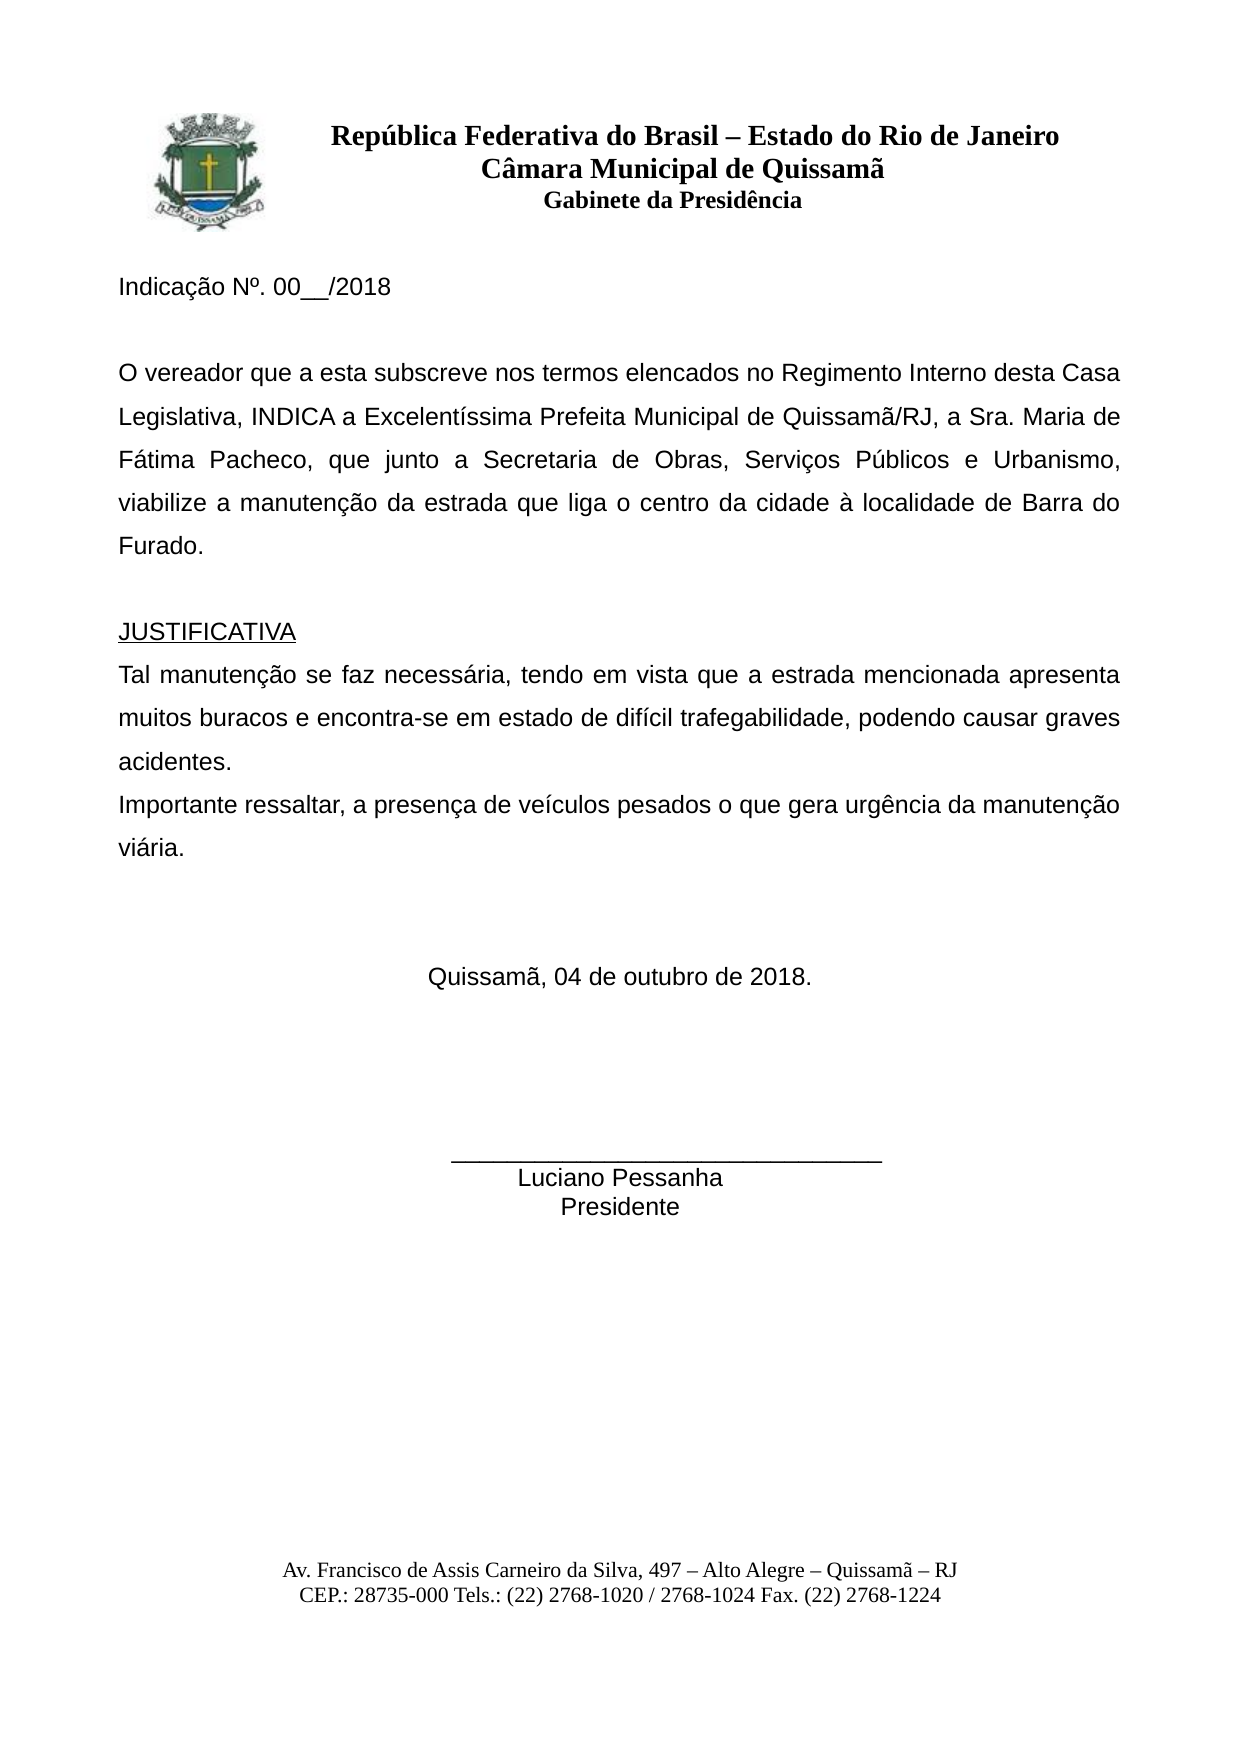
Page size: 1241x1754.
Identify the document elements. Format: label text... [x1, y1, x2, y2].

text Luciano Pessanha [118, 1163, 1122, 1192]
picture [123, 113, 295, 232]
text Indicação Nº. 00__/2018 [118, 272, 1122, 301]
text Importante ressaltar, a presença de veículos pesados o que gera urgência da manutenção viária. [118, 790, 1122, 862]
text _______________________________ [118, 1135, 1122, 1163]
text JUSTIFICATIVA [118, 617, 1122, 646]
text O vereador que a esta subscreve nos termos elencados no Regimento Interno desta Casa Legislativa, INDICA a Excelentíssima Prefeita Municipal de Quissamã/RJ, a Sra. Maria de Fátima Pacheco, que junto a Secretaria de Obras, Serviços Públicos e Urbanismo, viabilize a manutenção da estrada que liga o centro da cidade à localidade de Barra do Furado. [118, 358, 1122, 560]
text Tal manutenção se faz necessária, tendo em vista que a estrada mencionada apresenta muitos buracos e encontra-se em estado de difícil trafegabilidade, podendo causar graves acidentes. [118, 660, 1122, 775]
text Presidente [118, 1192, 1122, 1221]
text Quissamã, 04 de outubro de 2018. [118, 962, 1122, 991]
